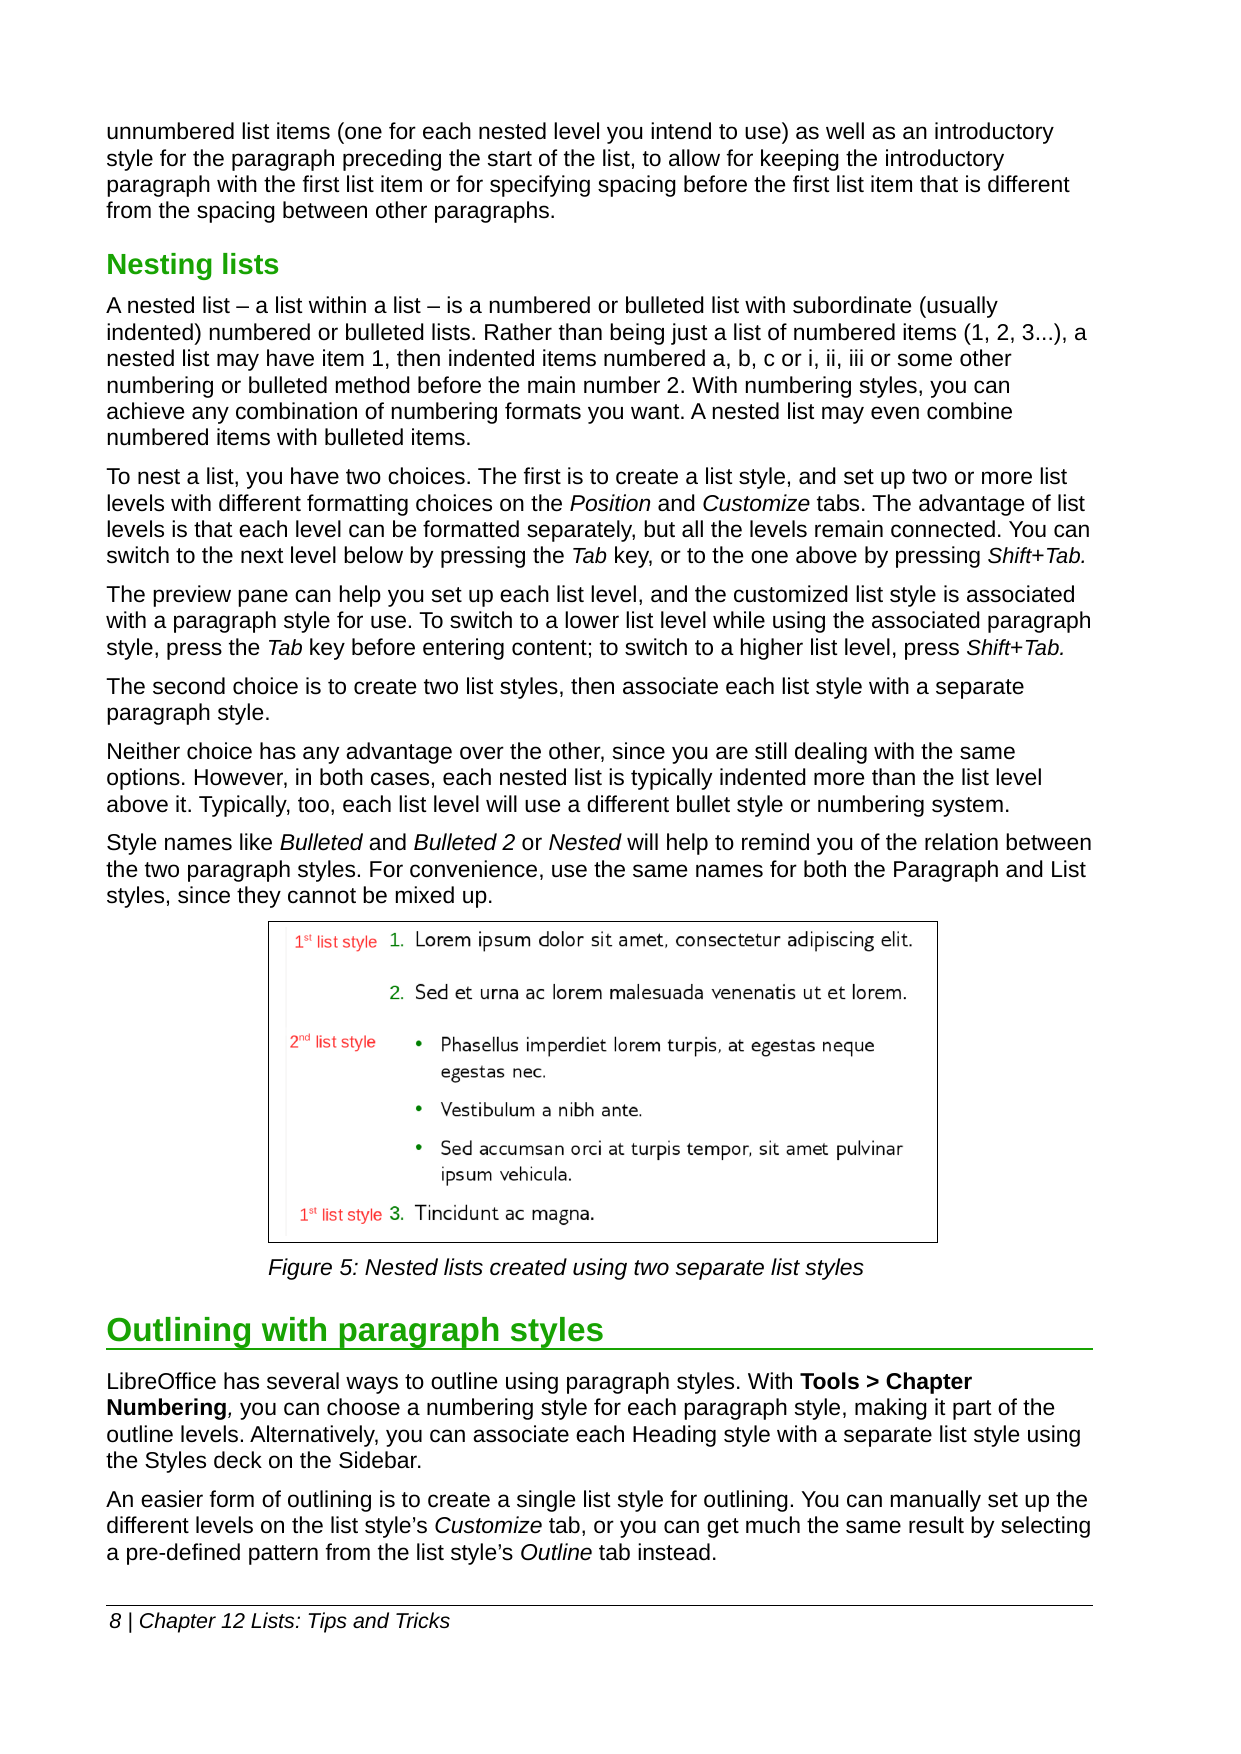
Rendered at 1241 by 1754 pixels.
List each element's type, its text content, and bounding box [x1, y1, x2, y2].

subtitle Outlining with paragraph styles [106, 1310, 1093, 1348]
text A nested list – a list within a list – is a numbered or bulleted list with subordinate (usually indented) numbered or bulleted lists. Rather than being just a list of numbered items (1, 2, 3...), a nested list may have item 1, then indented items numbered a, b, c or i, ii, iii or some other numbering or bulleted method before the main number 2. With numbering styles, you can achieve any combination of numbering formats you want. A nested list may even combine numbered items with bulleted items. [106, 292, 1093, 451]
text An easier form of outlining is to create a single list style for outlining. You can manually set up the different levels on the list style’s Customize tab, or you can get much the same result by selecting a pre-defined pattern from the list style’s Outline tab instead. [106, 1486, 1093, 1565]
text To nest a list, you have two choices. The first is to create a list style, and set up two or more list levels with different formatting choices on the Position and Customize tabs. The advantage of list levels is that each level can be formatted separately, but all the levels remain connected. You can switch to the next level below by pressing the Tab key, or to the one above by pressing Shift+Tab. [106, 463, 1093, 568]
text Style names like Bulleted and Bulleted 2 or Nested will help to remind you of the relation between the two paragraph styles. For convenience, use the same names for both the Paragraph and List styles, since they cannot be mixed up. [106, 829, 1093, 908]
text The second choice is to create two list styles, then associate each list style with a separate paragraph style. [106, 673, 1093, 725]
text The preview pane can help you set up each list level, and the customized list style is associated with a paragraph style for use. To switch to a lower list level while using the associated paragraph style, press the Tab key before entering content; to switch to a higher list level, press Shift+Tab. [106, 581, 1093, 660]
text Figure 5: Nested lists created using two separate list styles [268, 1254, 931, 1280]
subtitle Nesting lists [106, 247, 1093, 281]
text Neither choice has any advantage over the other, since you are still dealing with the same options. However, in both cases, each nested list is typically indented more than the list level above it. Typically, too, each list level will use a different bullet style or numbering system. [106, 738, 1093, 817]
picture [285, 927, 931, 1236]
text LibreOffice has several ways to outline using paragraph styles. With Tools > Chapter Numbering, you can choose a numbering style for each paragraph style, making it part of the outline levels. Alternatively, you can associate each Heading style with a separate list style using the Styles deck on the Sidebar. [106, 1368, 1093, 1473]
text unnumbered list items (one for each nested level you intend to use) as well as an introductory style for the paragraph preceding the start of the list, to allow for keeping the introductory paragraph with the first list item or for specifying spacing before the first list item that is different from the spacing between other paragraphs. [106, 118, 1093, 223]
